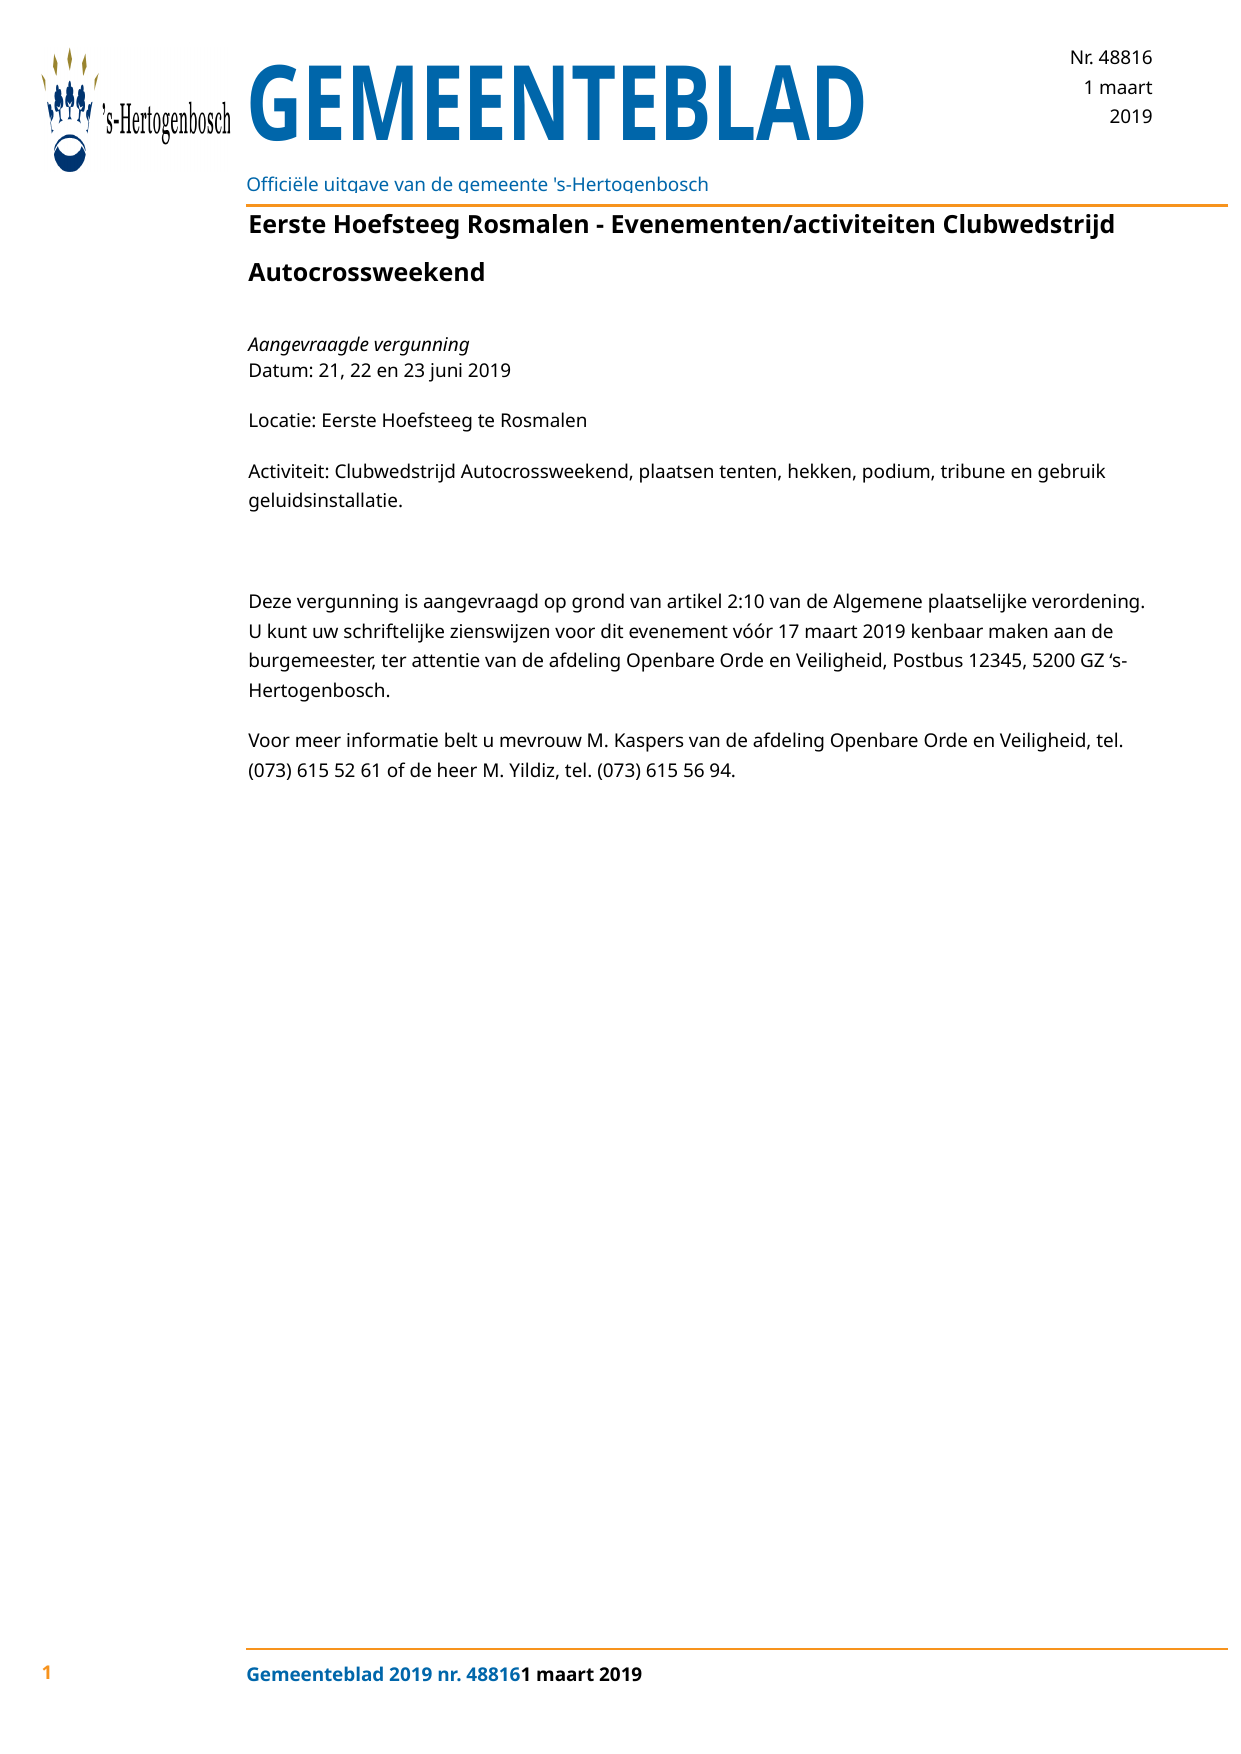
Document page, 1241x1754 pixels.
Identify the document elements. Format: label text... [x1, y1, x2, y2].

text Deze vergunning is aangevraagd op grond van artikel 2:10 van de Algemene plaatselijke verordening. U kunt uw schriftelijke zienswijzen voor dit evenement vóór 17 maart 2019 kenbaar maken aan de burgemeester, ter attentie van de afdeling Openbare Orde en Veiligheid, Postbus 12345, 5200 GZ ‘s-Hertogenbosch. [248, 588, 1152, 703]
text Locatie: Eerste Hoefsteeg te Rosmalen [248, 408, 1152, 433]
picture [41, 47, 231, 172]
text Activiteit: Clubwedstrijd Autocrossweekend, plaatsen tenten, hekken, podium, tribune en gebruik geluidsinstallatie. [248, 458, 1152, 513]
text Aangevraagde vergunning [248, 331, 1152, 357]
text Eerste Hoefsteeg Rosmalen - Evenementen/activiteiten Clubwedstrijd Autocrossweekend [248, 207, 1152, 288]
text Datum: 21, 22 en 23 juni 2019 [248, 357, 1152, 383]
text Voor meer informatie belt u mevrouw M. Kaspers van de afdeling Openbare Orde en Veiligheid, tel. (073) 615 52 61 of de heer M. Yildiz, tel. (073) 615 56 94. [248, 728, 1152, 783]
